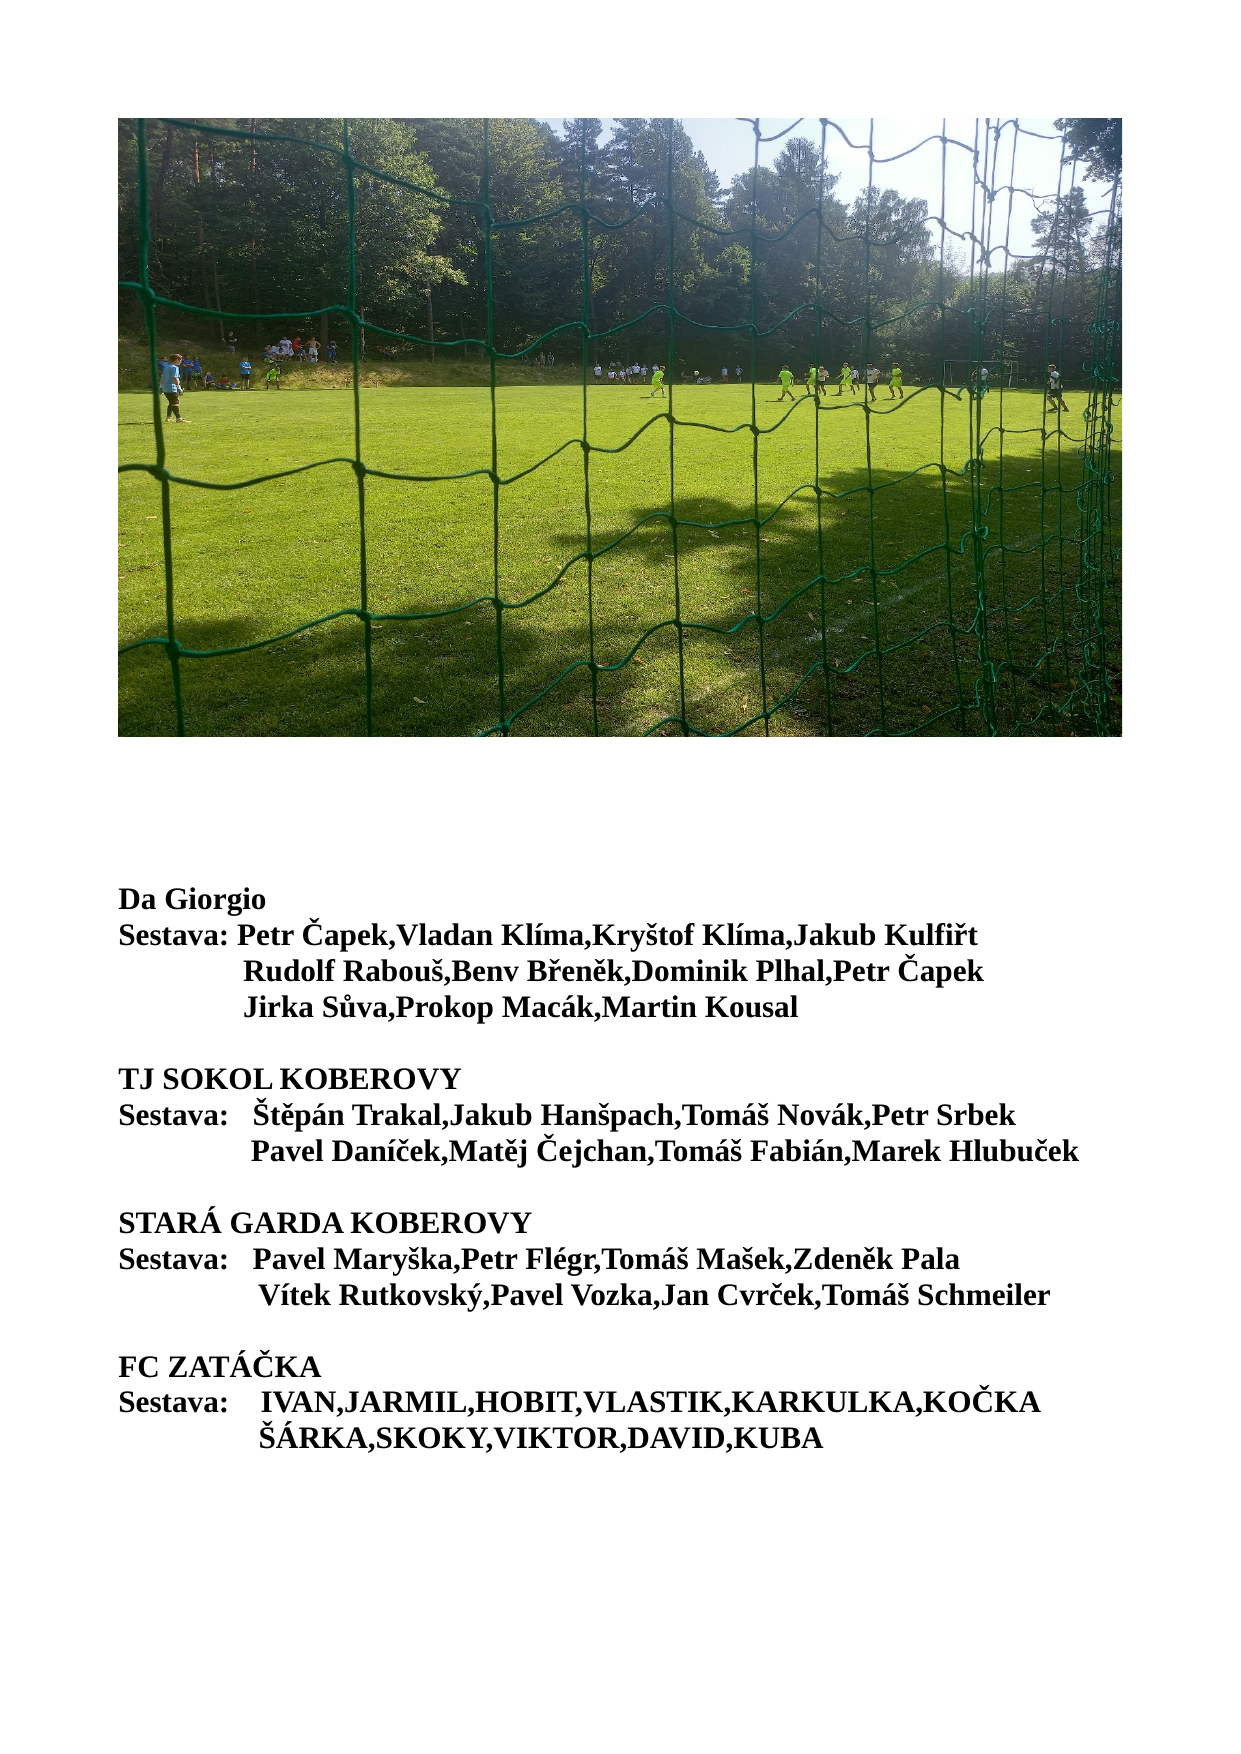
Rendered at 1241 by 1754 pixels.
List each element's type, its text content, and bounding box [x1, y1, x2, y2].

text Sestava: Pavel Maryška,Petr Flégr,Tomáš Mašek,Zdeněk Pala [118, 1240, 1122, 1276]
text Rudolf Rabouš,Benv Břeněk,Dominik Plhal,Petr Čapek [118, 952, 1122, 988]
text Vítek Rutkovský,Pavel Vozka,Jan Cvrček,Tomáš Schmeiler [118, 1276, 1122, 1312]
text TJ SOKOL KOBEROVY [118, 1060, 1122, 1096]
text Pavel Daníček,Matěj Čejchan,Tomáš Fabián,Marek Hlubuček [118, 1132, 1122, 1168]
text Jirka Sůva,Prokop Macák,Martin Kousal [118, 988, 1122, 1024]
text ŠÁRKA,SKOKY,VIKTOR,DAVID,KUBA [118, 1420, 1122, 1456]
text Sestava: IVAN,JARMIL,HOBIT,VLASTIK,KARKULKA,KOČKA [118, 1384, 1122, 1420]
text STARÁ GARDA KOBEROVY [118, 1204, 1122, 1240]
text FC ZATÁČKA [118, 1348, 1122, 1384]
text Sestava: Štěpán Trakal,Jakub Hanšpach,Tomáš Novák,Petr Srbek [118, 1096, 1122, 1132]
text Sestava: Petr Čapek,Vladan Klíma,Kryštof Klíma,Jakub Kulfiřt [118, 917, 1122, 952]
text Da Giorgio [118, 881, 1122, 917]
